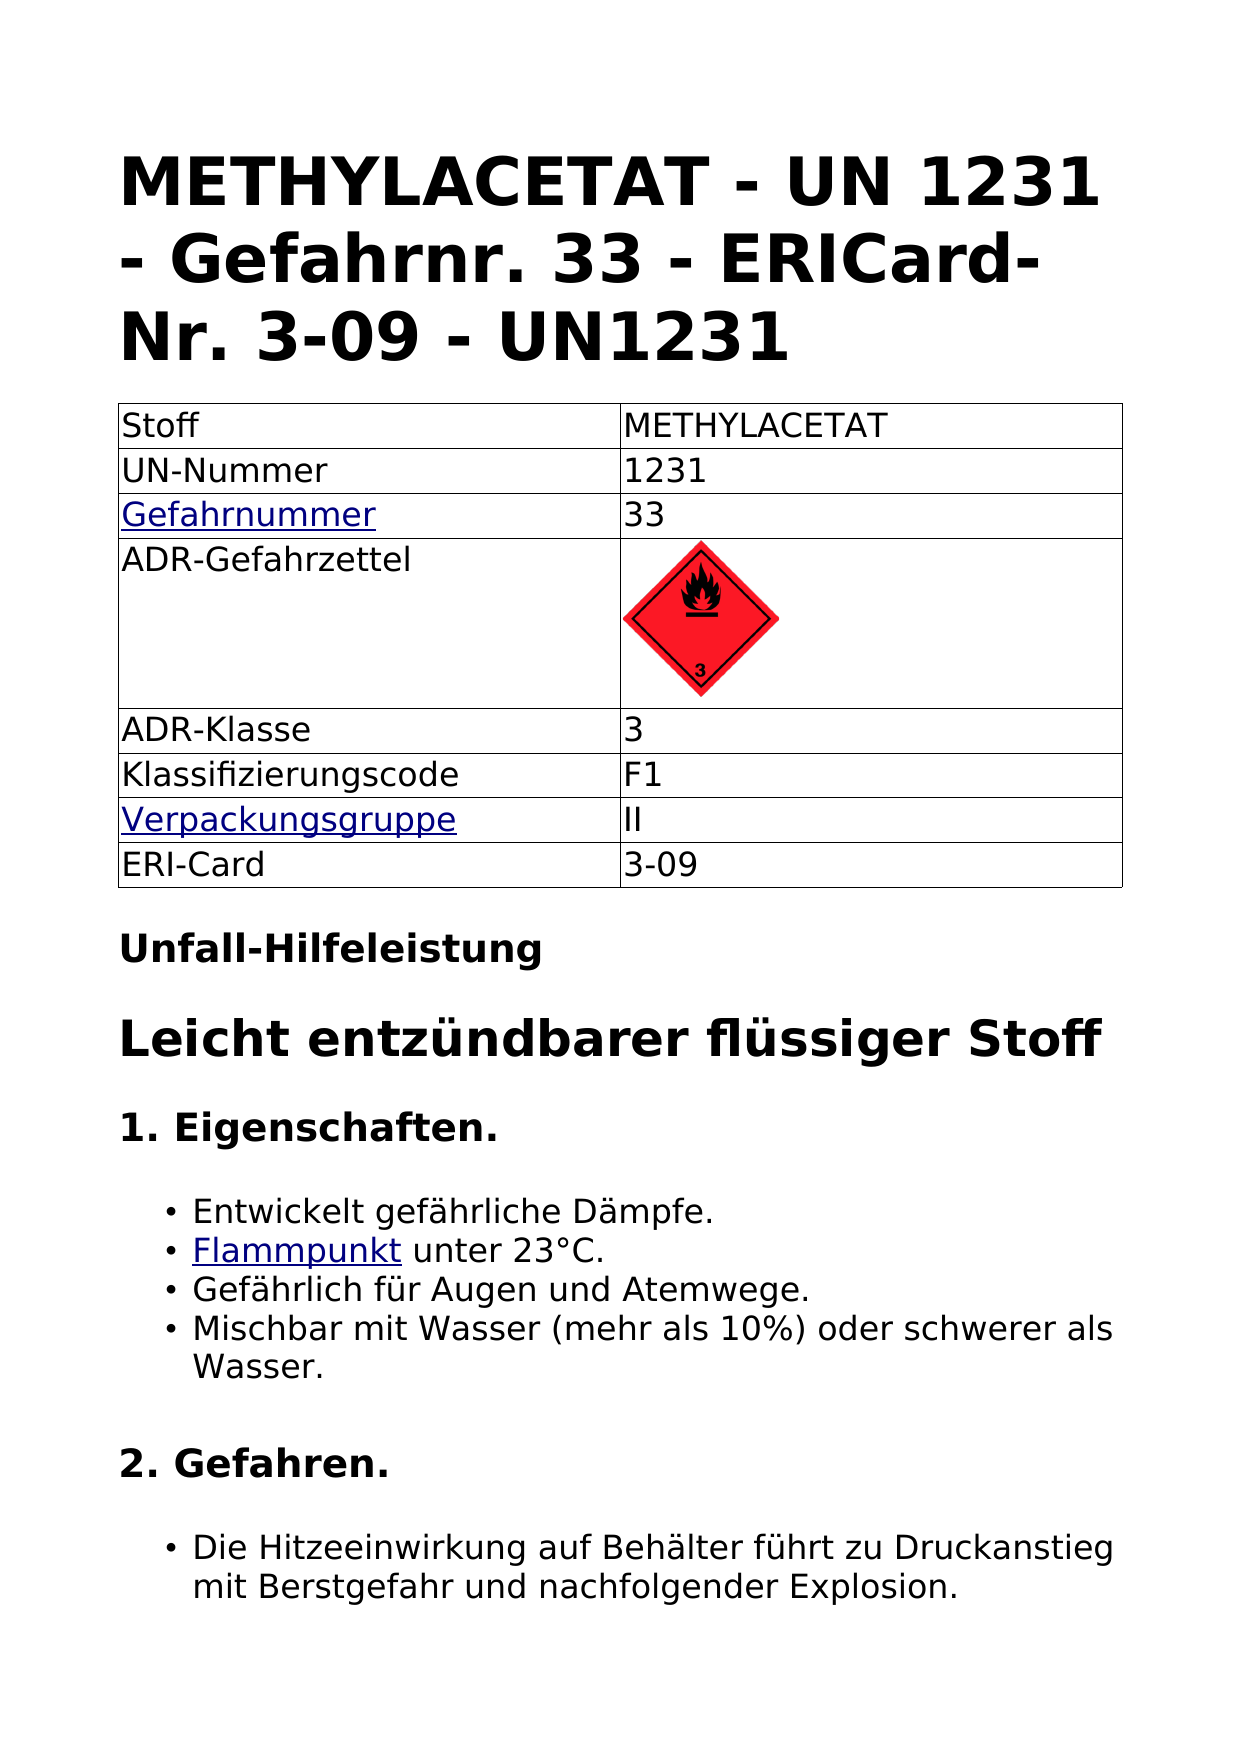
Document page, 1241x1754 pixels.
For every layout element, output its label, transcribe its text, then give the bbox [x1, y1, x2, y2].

subtitle Unfall-Hilfeleistung [118, 927, 1122, 972]
list Die Hitzeeinwirkung auf Behälter führt zu Druckanstieg mit Berstgefahr und nachfolgender Explosion. [177, 1528, 1122, 1606]
table_cell [621, 539, 1122, 708]
list Entwickelt gefährliche Dämpfe. [177, 1192, 1122, 1231]
table_cell ADR-Klasse [119, 709, 620, 752]
subtitle Leicht entzündbarer flüssiger Stoff [118, 1009, 1122, 1068]
table_cell Gefahrnummer [119, 494, 620, 538]
table_cell 1231 [621, 449, 1122, 493]
table_cell Verpackungsgruppe [119, 798, 620, 842]
list Gefährlich für Augen und Atemwege. [177, 1270, 1122, 1309]
table_header METHYLACETAT [621, 404, 1122, 448]
table_cell F1 [621, 754, 1122, 797]
list Mischbar mit Wasser (mehr als 10%) oder schwerer als Wasser. [177, 1309, 1122, 1387]
table_header Stoff [119, 404, 620, 448]
table_cell II [621, 798, 1122, 842]
picture [622, 540, 780, 697]
list Flammpunkt unter 23°C. [177, 1231, 1122, 1270]
subtitle METHYLACETAT - UN 1231 - Gefahrnr. 33 - ERICard-Nr. 3-09 - UN1231 [118, 143, 1122, 376]
table_cell Klassifizierungscode [119, 754, 620, 797]
table_cell 3-09 [621, 843, 1122, 887]
table_cell 3 [621, 709, 1122, 752]
table_cell ERI-Card [119, 843, 620, 887]
table_cell UN-Nummer [119, 449, 620, 493]
table_cell ADR-Gefahrzettel [119, 539, 620, 708]
table_cell 33 [621, 494, 1122, 538]
subtitle 1. Eigenschaften. [118, 1105, 1122, 1150]
subtitle 2. Gefahren. [118, 1441, 1122, 1486]
